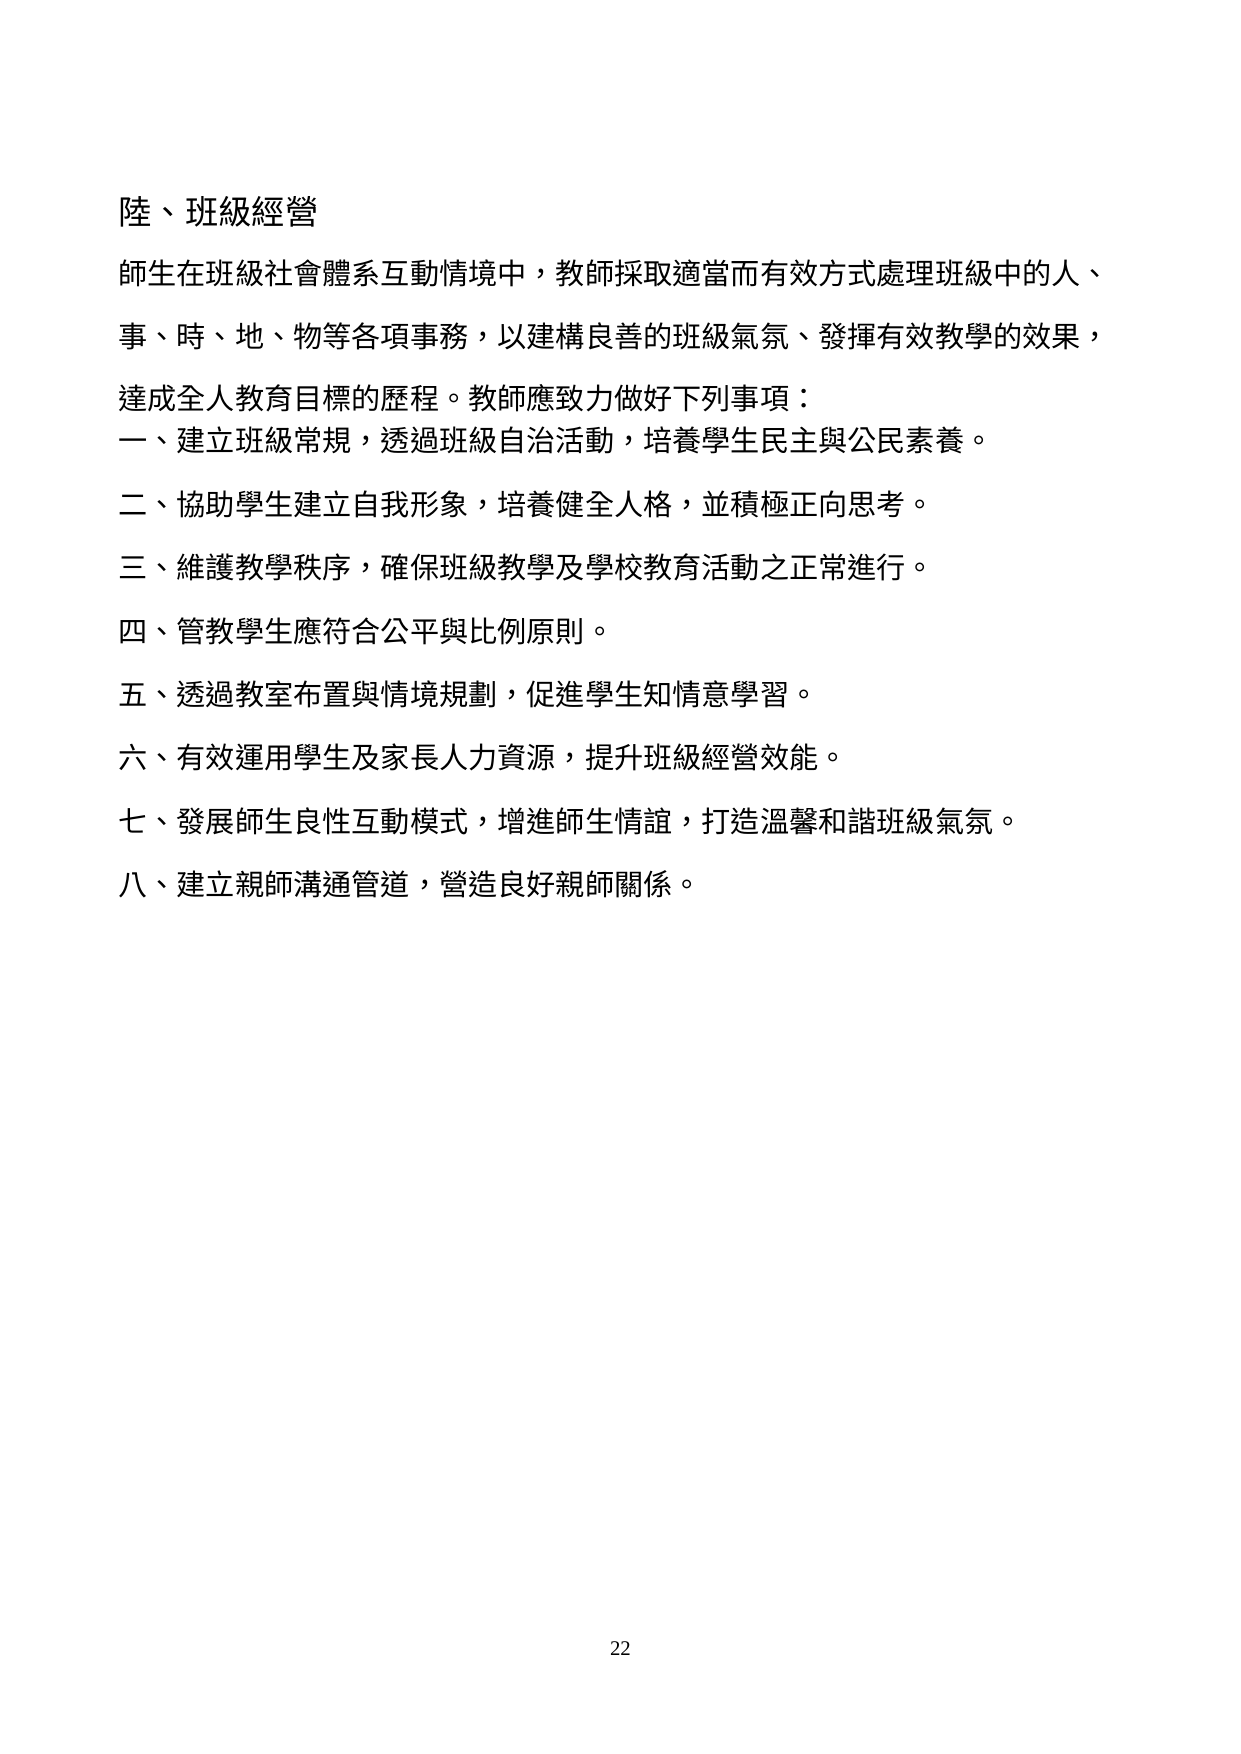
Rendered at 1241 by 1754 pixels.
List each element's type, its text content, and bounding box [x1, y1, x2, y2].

text 二、協助學生建立自我形象，培養健全人格，並積極正向思考。 [118, 481, 1122, 524]
text 四、管教學生應符合公平與比例原則。 [118, 608, 1122, 651]
text 三、維護教學秩序，確保班級教學及學校教育活動之正常進行。 [118, 545, 1122, 587]
text 五、透過教室布置與情境規劃，促進學生知情意學習。 [118, 672, 1122, 714]
text 六、有效運用學生及家長人力資源，提升班級經營效能。 [118, 735, 1122, 777]
text 八、建立親師溝通管道，營造良好親師關係。 [118, 862, 1122, 904]
text 一、建立班級常規，透過班級自治活動，培養學生民主與公民素養。 [118, 418, 1122, 460]
text 七、發展師生良性互動模式，增進師生情誼，打造溫馨和諧班級氣氛。 [118, 798, 1122, 841]
text 陸、班級經營 [118, 168, 1122, 230]
text 師生在班級社會體系互動情境中，教師採取適當而有效方式處理班級中的人、事、時、地、物等各項事務，以建構良善的班級氣氛、發揮有效教學的效果，達成全人教育目標的歷程。教師應致力做好下列事項： [118, 230, 1122, 418]
